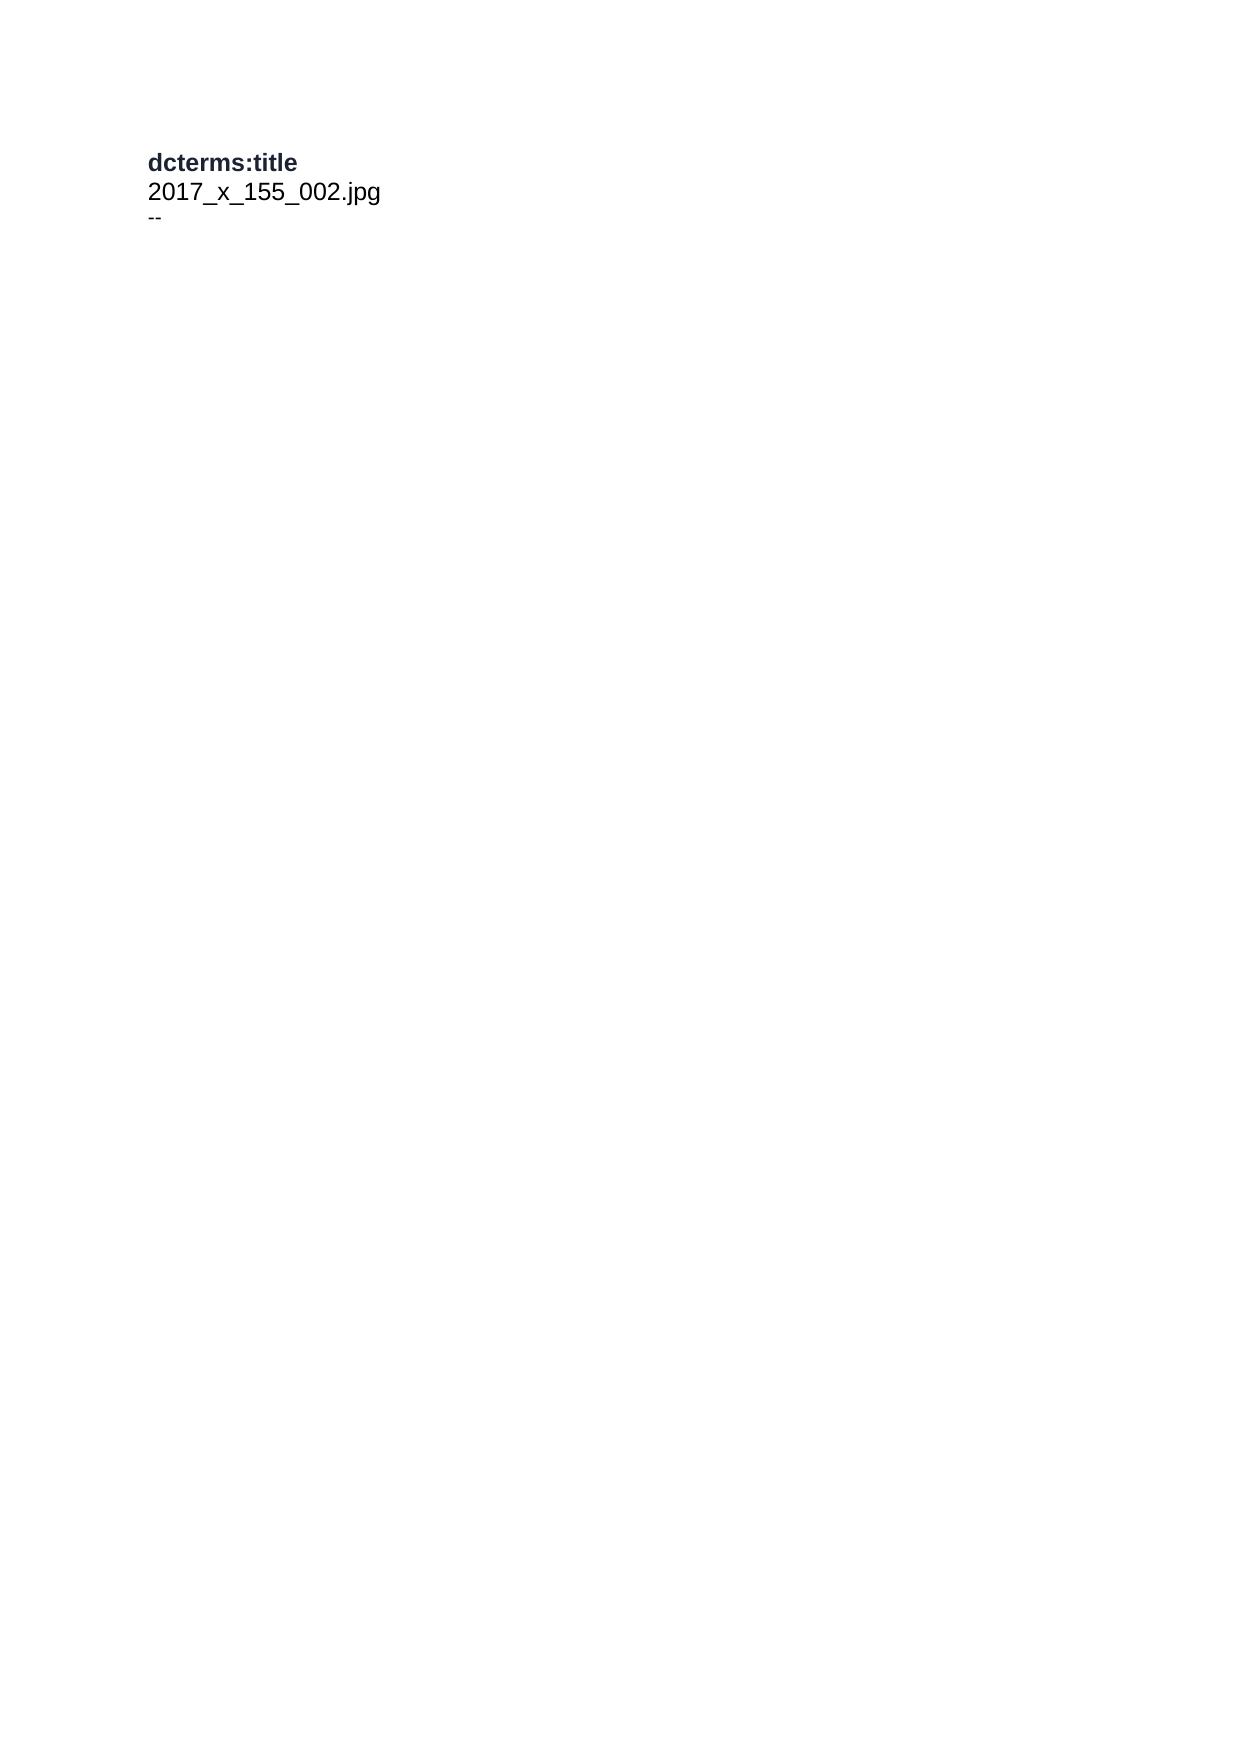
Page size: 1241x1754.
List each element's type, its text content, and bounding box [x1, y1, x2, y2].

text dcterms:title [148, 148, 1092, 176]
text 2017_x_155_002.jpg [148, 176, 1092, 205]
text -- [148, 205, 1092, 229]
